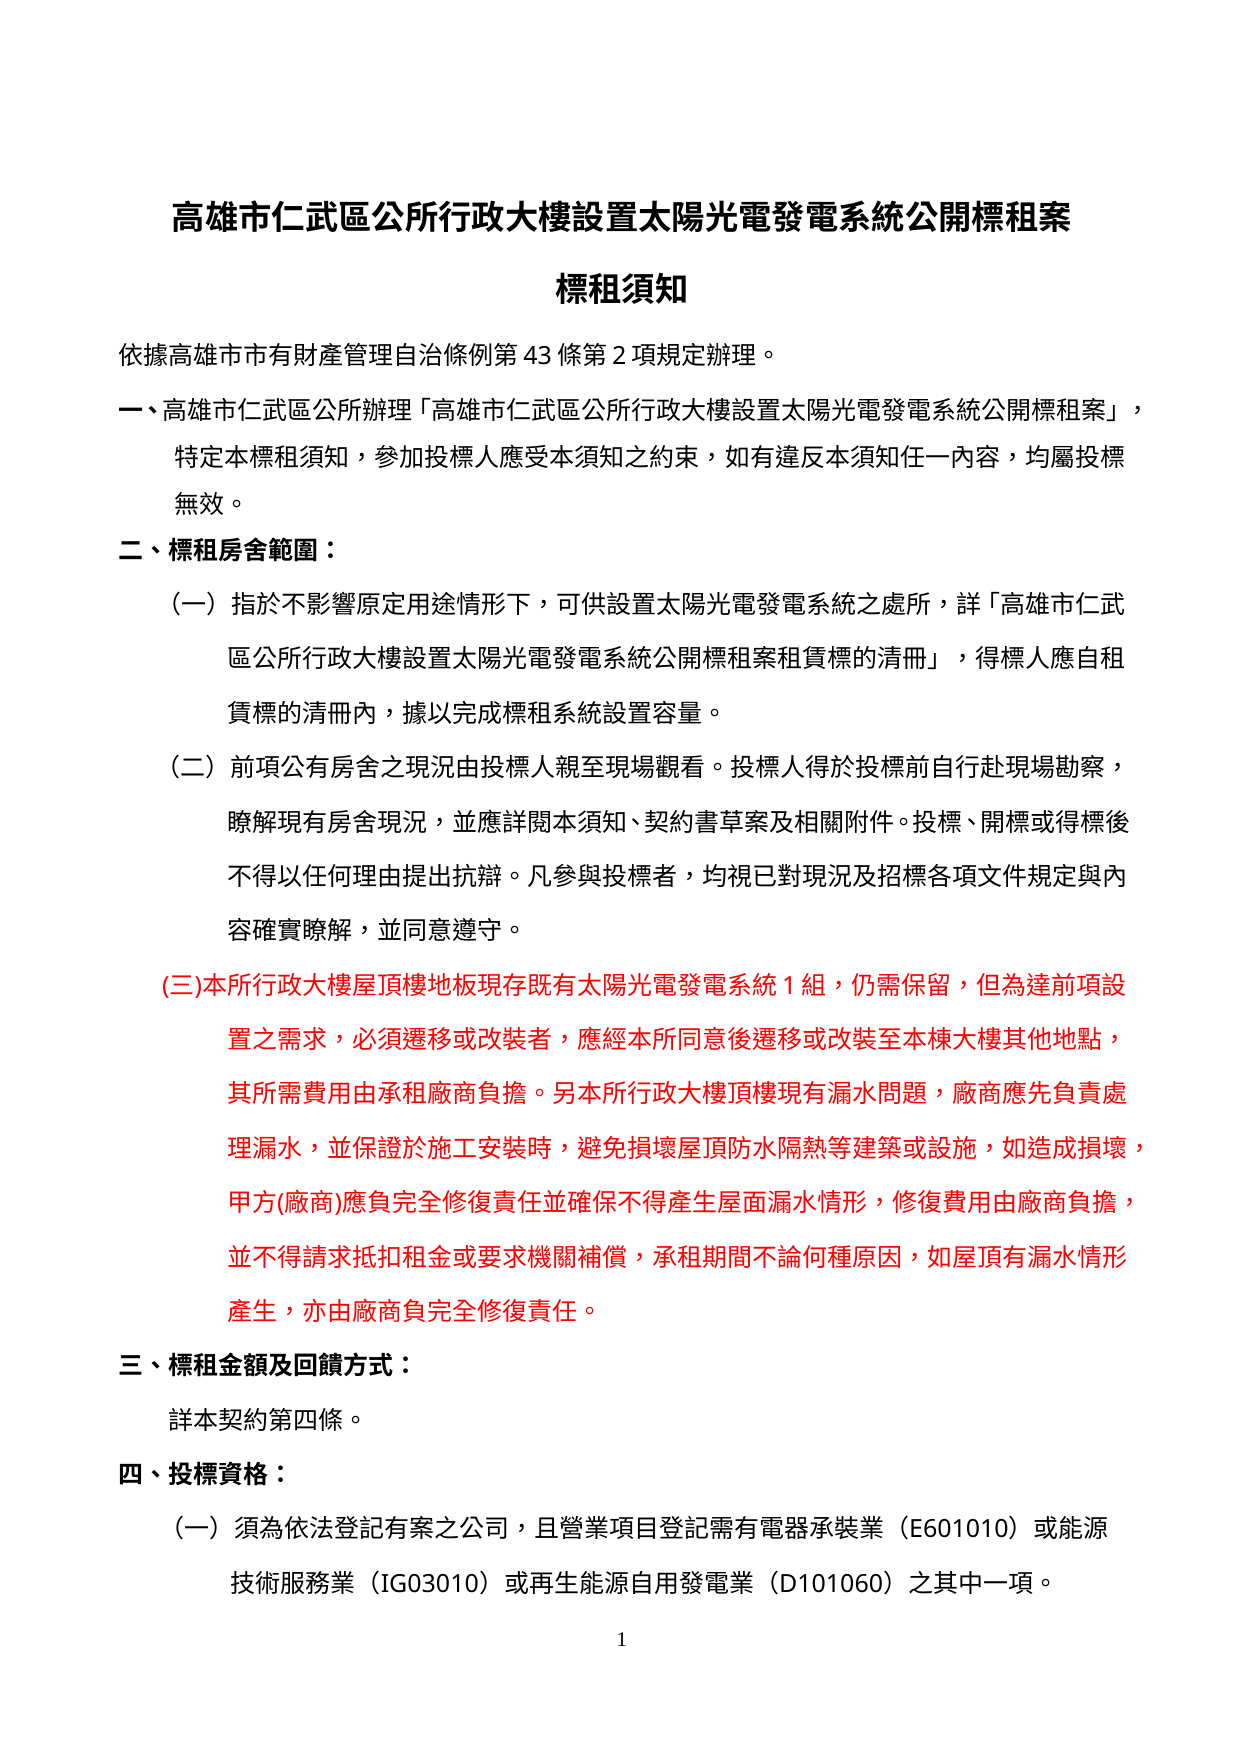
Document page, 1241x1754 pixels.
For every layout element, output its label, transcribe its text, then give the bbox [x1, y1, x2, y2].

text 標租須知 [118, 263, 1125, 311]
text 依據高雄市市有財產管理自治條例第43條第2項規定辦理。 [118, 336, 1125, 372]
text 詳本契約第四條。 [118, 1400, 1125, 1436]
text (三)本所行政大樓屋頂樓地板現存既有太陽光電發電系統1組，仍需保留，但為達前項設置之需求，必須遷移或改裝者，應經本所同意後遷移或改裝至本棟大樓其他地點，其所需費用由承租廠商負擔。另本所行政大樓頂樓現有漏水問題，廠商應先負責處理漏水，並保證於施工安裝時，避免損壞屋頂防水隔熱等建築或設施，如造成損壞，甲方(廠商)應負完全修復責任並確保不得產生屋面漏水情形，修復費用由廠商負擔，並不得請求抵扣租金或要求機關補償，承租期間不論何種原因，如屋頂有漏水情形產生，亦由廠商負完全修復責任。 [155, 965, 1131, 1328]
text 二、標租房舍範圍： [118, 530, 1125, 566]
text （一）指於不影響原定用途情形下，可供設置太陽光電發電系統之處所，詳「高雄市仁武區公所行政大樓設置太陽光電發電系統公開標租案租賃標的清冊」，得標人應自租賃標的清冊內，據以完成標租系統設置容量。 [157, 584, 1125, 729]
text 一、高雄市仁武區公所辦理「高雄市仁武區公所行政大樓設置太陽光電發電系統公開標租案」，特定本標租須知，參加投標人應受本須知之約束，如有違反本須知任一內容，均屬投標無效。 [118, 390, 1125, 521]
text 四、投標資格： [118, 1454, 1125, 1491]
text 三、標租金額及回饋方式： [118, 1346, 1131, 1382]
text 高雄市仁武區公所行政大樓設置太陽光電發電系統公開標租案 [118, 191, 1125, 239]
text （一）須為依法登記有案之公司，且營業項目登記需有電器承裝業（E601010）或能源技術服務業（IG03010）或再生能源自用發電業（D101060）之其中一項。 [159, 1509, 1125, 1599]
text （二）前項公有房舍之現況由投標人親至現場觀看。投標人得於投標前自行赴現場勘察，瞭解現有房舍現況，並應詳閱本須知、契約書草案及相關附件。投標、開標或得標後不得以任何理由提出抗辯。凡參與投標者，均視已對現況及招標各項文件規定與內容確實瞭解，並同意遵守。 [155, 748, 1131, 947]
